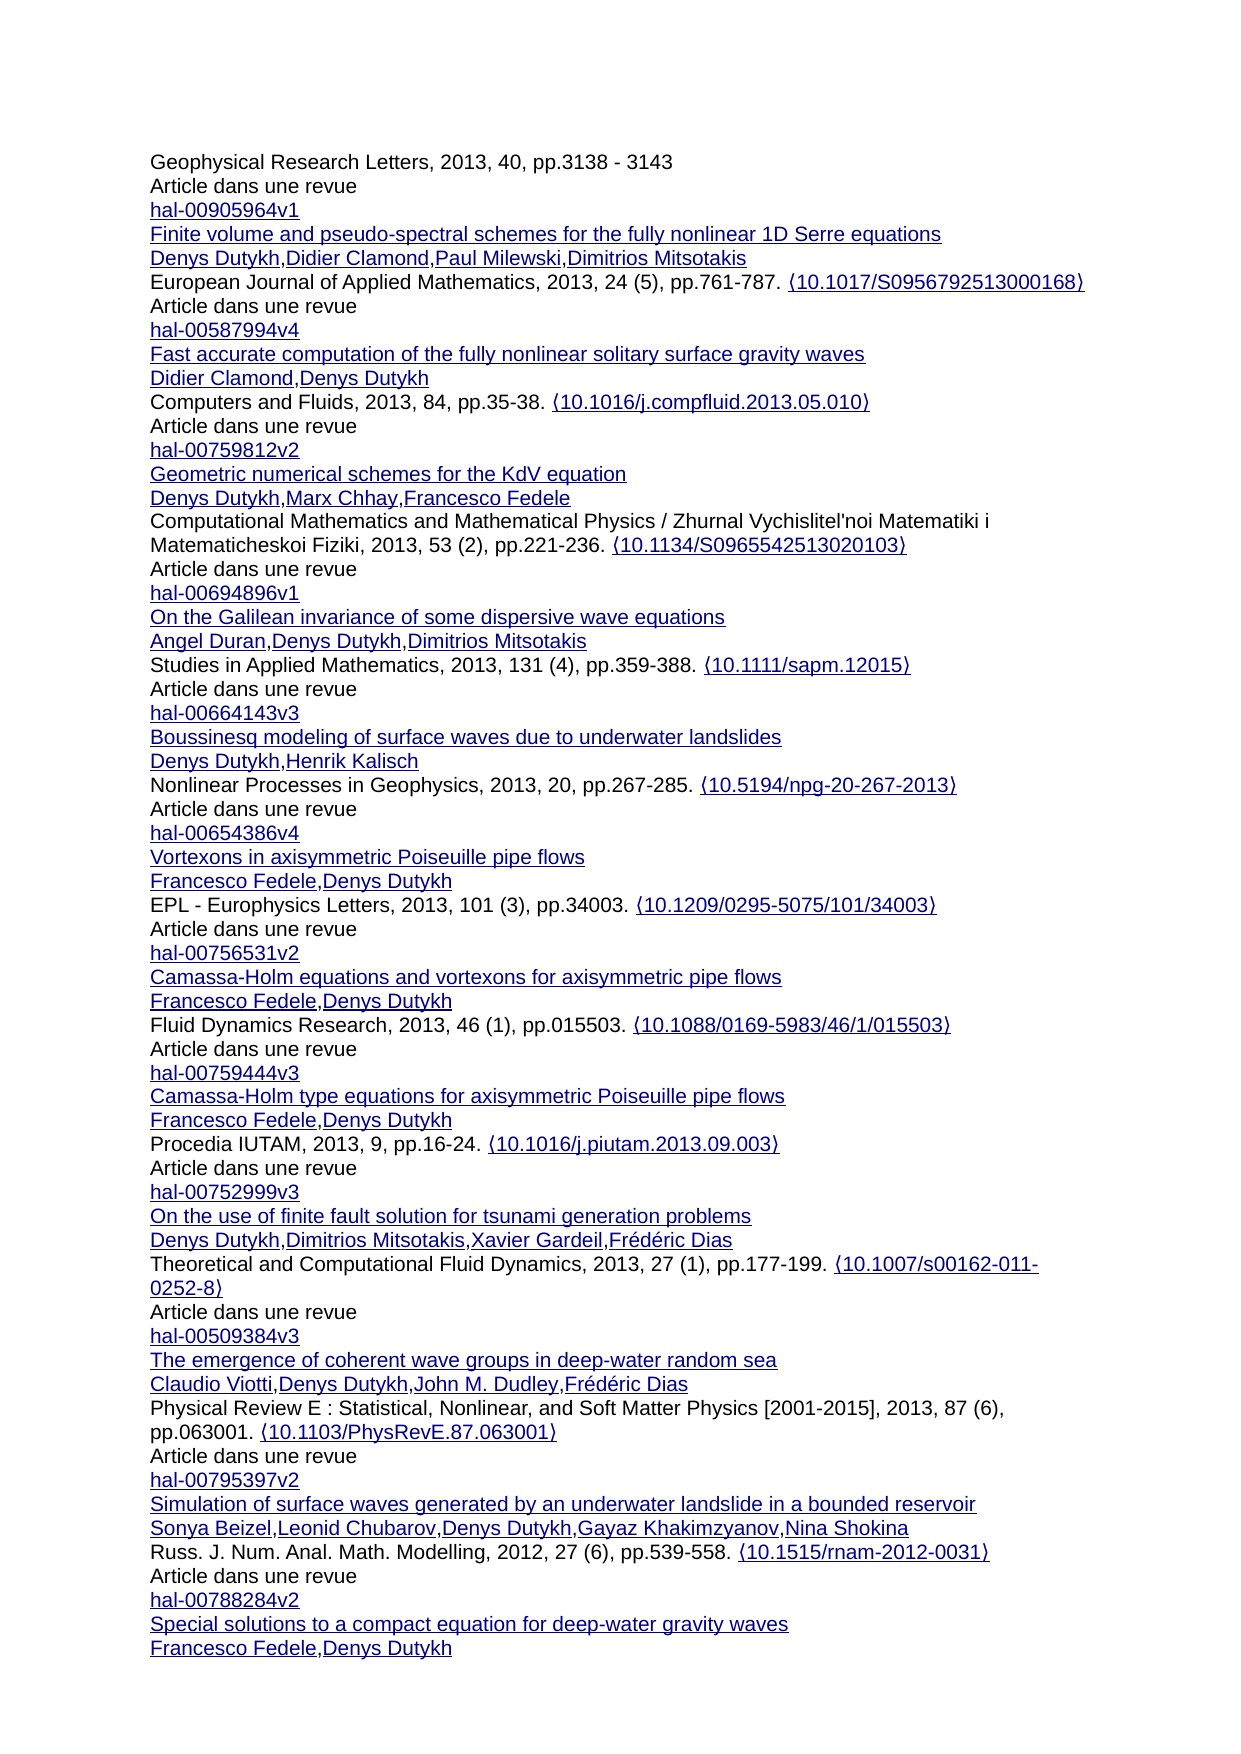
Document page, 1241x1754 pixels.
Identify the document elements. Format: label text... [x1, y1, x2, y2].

table_cell Vortexons in axisymmetric Poiseuille pipe flows Francesco Fedele,Denys Dutykh EPL - Europhysics Letters, 2013, 101 (3), pp.34003. ⟨10.1209/0295-5075/101/34003⟩ Article dans une revue hal-00756531v2 [150, 845, 1090, 964]
table_cell Fast accurate computation of the fully nonlinear solitary surface gravity waves Didier Clamond,Denys Dutykh Computers and Fluids, 2013, 84, pp.35-38. ⟨10.1016/j.compfluid.2013.05.010⟩ Article dans une revue hal-00759812v2 [150, 342, 1090, 461]
table_cell Finite volume and pseudo-spectral schemes for the fully nonlinear 1D Serre equations Denys Dutykh,Didier Clamond,Paul Milewski,Dimitrios Mitsotakis European Journal of Applied Mathematics, 2013, 24 (5), pp.761-787. ⟨10.1017/S0956792513000168⟩ Article dans une revue hal-00587994v4 [150, 222, 1090, 342]
table_cell On the Galilean invariance of some dispersive wave equations Angel Duran,Denys Dutykh,Dimitrios Mitsotakis Studies in Applied Mathematics, 2013, 131 (4), pp.359-388. ⟨10.1111/sapm.12015⟩ Article dans une revue hal-00664143v3 [150, 605, 1090, 725]
table_cell The emergence of coherent wave groups in deep-water random sea Claudio Viotti,Denys Dutykh,John M. Dudley,Frédéric Dias Physical Review E : Statistical, Nonlinear, and Soft Matter Physics [2001-2015], 2013, 87 (6), pp.063001. ⟨10.1103/PhysRevE.87.063001⟩ Article dans une revue hal-00795397v2 [150, 1348, 1090, 1492]
table_cell Geometric numerical schemes for the KdV equation Denys Dutykh,Marx Chhay,Francesco Fedele Computational Mathematics and Mathematical Physics / Zhurnal Vychislitel'noi Matematiki i Matematicheskoi Fiziki, 2013, 53 (2), pp.221-236. ⟨10.1134/S0965542513020103⟩ Article dans une revue hal-00694896v1 [150, 461, 1090, 605]
table_cell On the use of finite fault solution for tsunami generation problems Denys Dutykh,Dimitrios Mitsotakis,Xavier Gardeil,Frédéric Dias Theoretical and Computational Fluid Dynamics, 2013, 27 (1), pp.177-199. ⟨10.1007/s00162-011-0252-8⟩ Article dans une revue hal-00509384v3 [150, 1204, 1090, 1348]
table_cell Simulation of surface waves generated by an underwater landslide in a bounded reservoir Sonya Beizel,Leonid Chubarov,Denys Dutykh,Gayaz Khakimzyanov,Nina Shokina Russ. J. Num. Anal. Math. Modelling, 2012, 27 (6), pp.539-558. ⟨10.1515/rnam-2012-0031⟩ Article dans une revue hal-00788284v2 [150, 1492, 1090, 1611]
table_cell Camassa-Holm equations and vortexons for axisymmetric pipe flows Francesco Fedele,Denys Dutykh Fluid Dynamics Research, 2013, 46 (1), pp.015503. ⟨10.1088/0169-5983/46/1/015503⟩ Article dans une revue hal-00759444v3 [150, 965, 1090, 1084]
table_cell Camassa-Holm type equations for axisymmetric Poiseuille pipe flows Francesco Fedele,Denys Dutykh Procedia IUTAM, 2013, 9, pp.16-24. ⟨10.1016/j.piutam.2013.09.003⟩ Article dans une revue hal-00752999v3 [150, 1084, 1090, 1204]
table_cell Geophysical Research Letters, 2013, 40, pp.3138 - 3143 Article dans une revue hal-00905964v1 [150, 150, 1090, 222]
table_cell Boussinesq modeling of surface waves due to underwater landslides Denys Dutykh,Henrik Kalisch Nonlinear Processes in Geophysics, 2013, 20, pp.267-285. ⟨10.5194/npg-20-267-2013⟩ Article dans une revue hal-00654386v4 [150, 725, 1090, 845]
table_cell Special solutions to a compact equation for deep-water gravity waves Francesco Fedele,Denys Dutykh [150, 1611, 1090, 1659]
